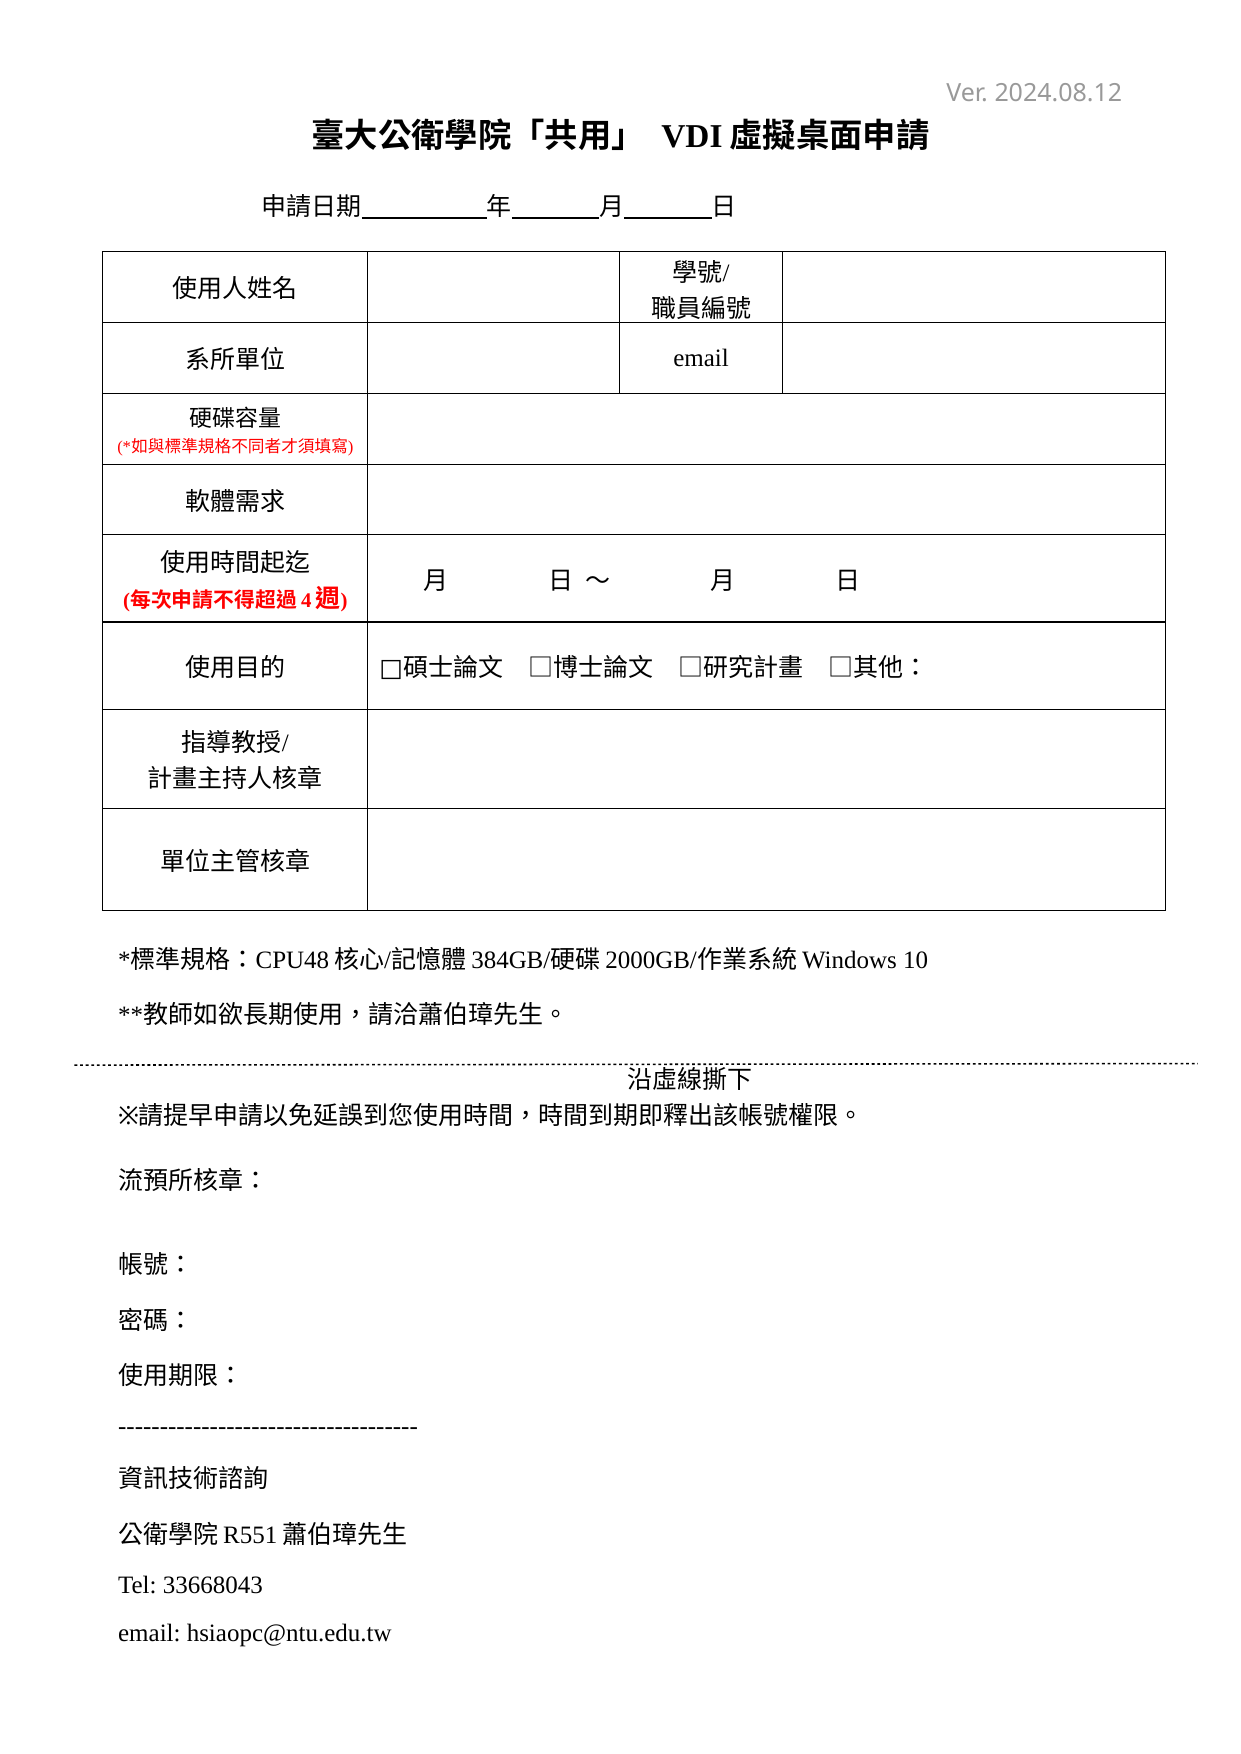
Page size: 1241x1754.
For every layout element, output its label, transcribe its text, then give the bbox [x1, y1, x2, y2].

text 流預所核章： [118, 1161, 1240, 1197]
text *標準規格：CPU48核心/記憶體384GB/硬碟2000GB/作業系統Windows 10 [118, 940, 1240, 976]
table_cell [368, 465, 1165, 534]
table_cell 使用目的 [103, 623, 367, 708]
text ------------------------------------ [118, 1411, 1240, 1440]
table_cell 使用時間起迄 (每次申請不得超過4週) [103, 535, 367, 621]
text email: hsiaopc@ntu.edu.tw [118, 1618, 1240, 1646]
table_header [783, 252, 1165, 322]
table_cell 軟體需求 [103, 465, 367, 534]
table_header [368, 252, 619, 322]
text 公衛學院R551蕭伯璋先生 [118, 1514, 1240, 1551]
table_cell 系所單位 [103, 323, 367, 393]
table_cell 月 日 ～ 月 日 [368, 535, 1165, 621]
text 資訊技術諮詢 [118, 1459, 1240, 1495]
text 沿虛線撕下 [118, 1059, 1240, 1096]
table_cell 指導教授/ 計畫主持人核章 [103, 710, 367, 808]
text ※請提早申請以免延誤到您使用時間，時間到期即釋出該帳號權限。 [118, 1096, 1240, 1132]
table_cell [368, 323, 619, 393]
text 密碼： [118, 1300, 1240, 1336]
text Tel: 33668043 [118, 1570, 1240, 1598]
text 申請日期 年 月 日 [89, 186, 1122, 222]
table_cell 硬碟容量 (*如與標準規格不同者才須填寫) [103, 394, 367, 463]
table_header 學號/ 職員編號 [620, 252, 782, 322]
table_cell email [620, 323, 782, 393]
text 使用期限： [118, 1356, 1240, 1392]
table_header 使用人姓名 [103, 252, 367, 322]
table_cell □碩士論文 □博士論文 □研究計畫 □其他： [368, 623, 1165, 708]
text 臺大公衛學院「共用」 VDI虛擬桌面申請 [118, 109, 1122, 157]
text 帳號： [118, 1245, 1240, 1281]
text **教師如欲長期使用，請洽蕭伯璋先生。 [118, 994, 1240, 1031]
table_cell [368, 809, 1165, 910]
table_cell [368, 710, 1165, 808]
table_cell 單位主管核章 [103, 809, 367, 910]
table_cell [368, 394, 1165, 463]
table_cell [783, 323, 1165, 393]
